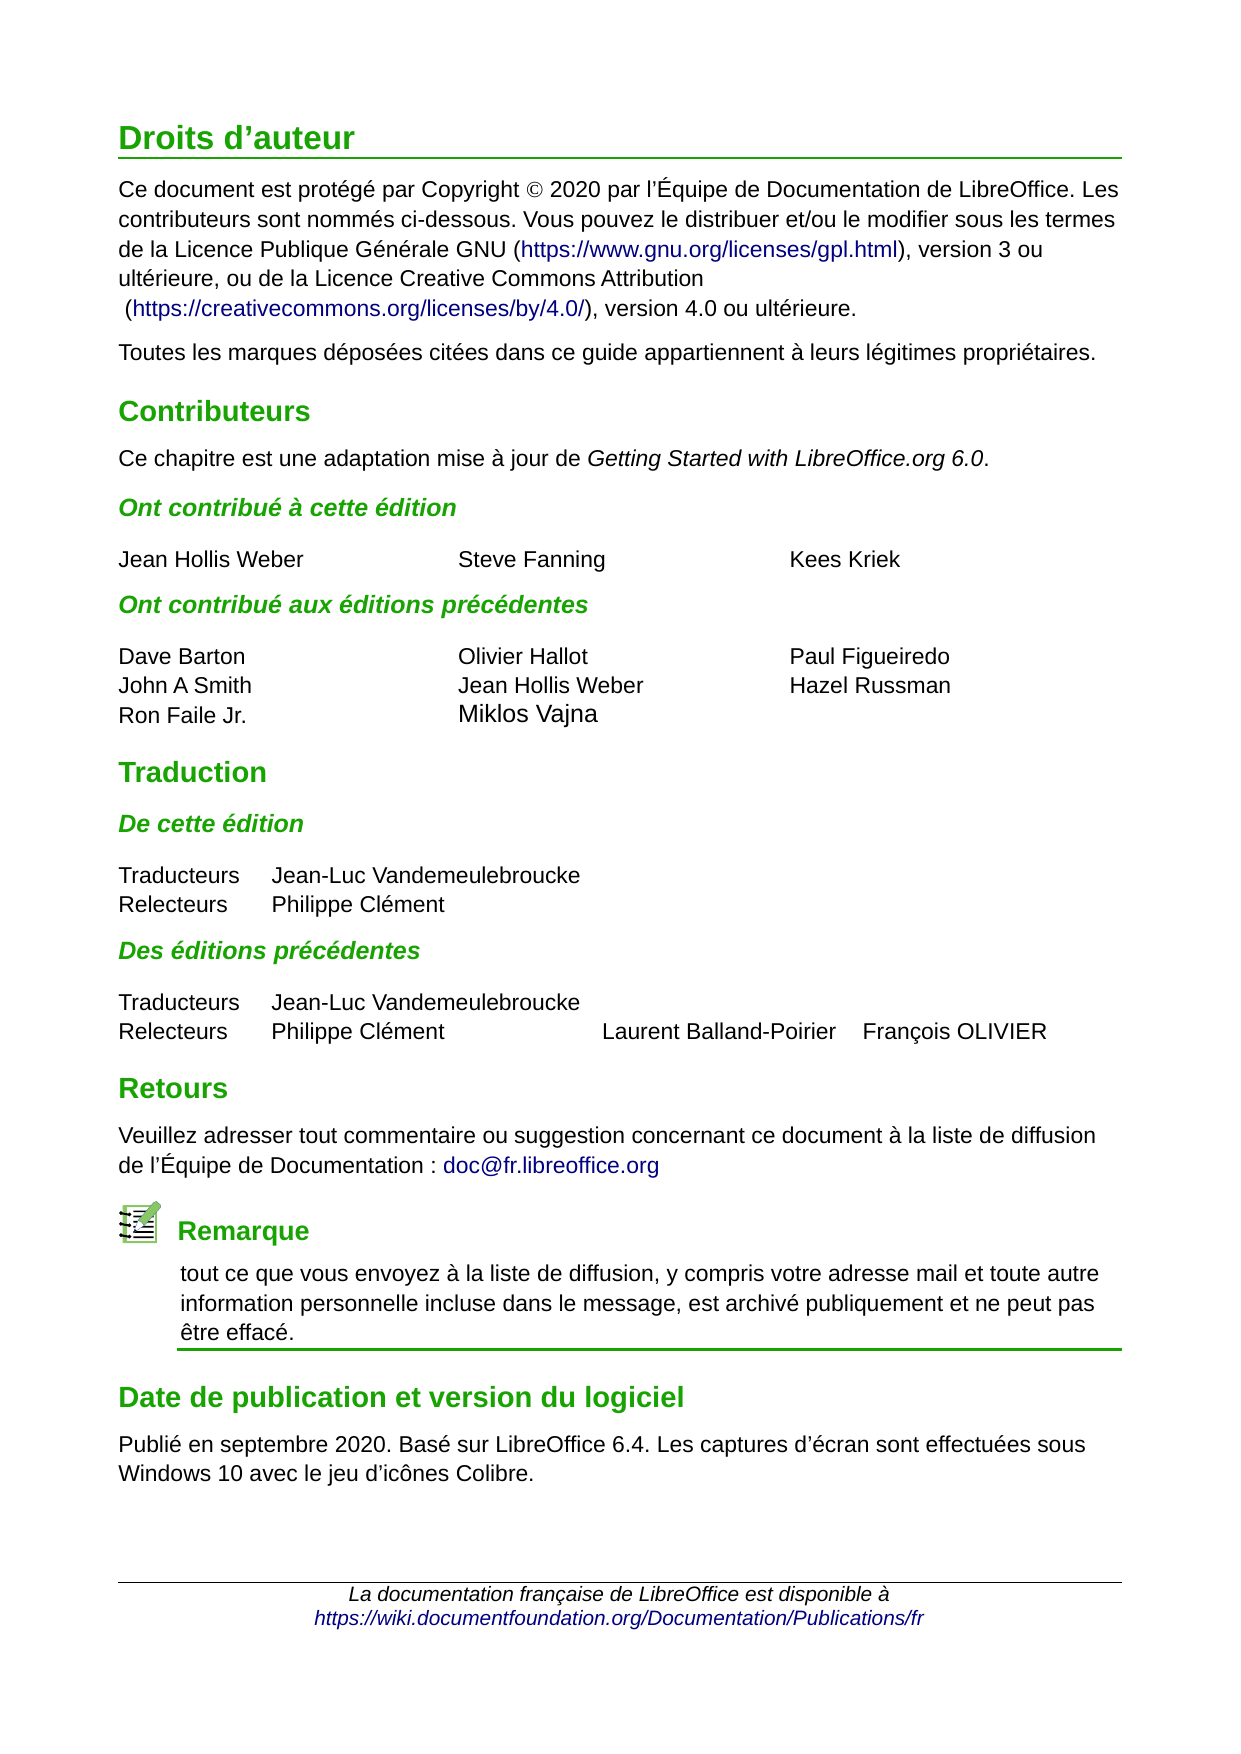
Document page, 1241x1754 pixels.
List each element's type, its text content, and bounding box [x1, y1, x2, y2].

table_header Paul Figueiredo [789, 640, 1122, 669]
text Droits d’auteur [118, 118, 1122, 157]
table_cell John A Smith [118, 669, 458, 699]
table_cell [862, 888, 1122, 918]
table_cell Hazel Russman [789, 669, 1122, 699]
table_cell Relecteurs [118, 1015, 271, 1045]
table_cell Jean Hollis Weber [458, 669, 789, 699]
text Ont contribué aux éditions précédentes [118, 589, 1122, 619]
table_header [863, 986, 1122, 1015]
table_header [862, 859, 1122, 888]
list Remarque [118, 1200, 1122, 1247]
text Date de publication et version du logiciel [118, 1380, 1122, 1413]
text Ce chapitre est une adaptation mise à jour de Getting Started with LibreOffice.org 6.0. [118, 442, 1122, 472]
table_header Traducteurs [118, 986, 271, 1015]
text Ce document est protégé par Copyright © 2020 par l’Équipe de Documentation de LibreOffice. Les contributeurs sont nommés ci-dessous. Vous pouvez le distribuer et/ou le modifier sous les termes de la Licence Publique Générale GNU (https://www.gnu.org/licenses/gpl.html), version 3 ou ultérieure, ou de la Licence Creative Commons Attribution (https://creativecommons.org/licenses/by/4.0/), version 4.0 ou ultérieure. [118, 173, 1122, 321]
table_header Jean Hollis Weber [118, 543, 458, 572]
text Publié en septembre 2020. Basé sur LibreOffice 6.4. Les captures d’écran sont effectuées sous Windows 10 avec le jeu d’icônes Colibre. [118, 1428, 1122, 1487]
table_header [602, 986, 862, 1015]
text Contributeurs [118, 394, 1122, 428]
table_header Kees Kriek [789, 543, 1122, 572]
text Retours [118, 1071, 1122, 1104]
table_cell Ron Faile Jr. [118, 699, 458, 728]
text Des éditions précédentes [118, 936, 1122, 965]
text Traduction [118, 754, 1122, 788]
table_cell François OLIVIER [863, 1015, 1122, 1045]
text tout ce que vous envoyez à la liste de diffusion, y compris votre adresse mail et toute autre information personnelle incluse dans le message, est archivé publiquement et ne peut pas être effacé. [177, 1254, 1122, 1348]
table_cell Laurent Balland-Poirier [602, 1015, 862, 1045]
table_header Dave Barton [118, 640, 458, 669]
table_header Jean-Luc Vandemeulebroucke [271, 986, 602, 1015]
table_header Jean-Luc Vandemeulebroucke [271, 859, 602, 888]
text De cette édition [118, 809, 1122, 838]
table_cell [789, 699, 1122, 728]
table_cell Philippe Clément [271, 1015, 602, 1045]
table_cell Relecteurs [118, 888, 271, 918]
text Veuillez adresser tout commentaire ou suggestion concernant ce document à la liste de diffusion de l’Équipe de Documentation : doc@fr.libreoffice.org [118, 1119, 1122, 1178]
table_cell Philippe Clément [271, 888, 602, 918]
text Ont contribué à cette édition [118, 492, 1122, 522]
table_header [602, 859, 862, 888]
text Toutes les marques déposées citées dans ce guide appartiennent à leurs légitimes propriétaires. [118, 335, 1122, 365]
table_cell [602, 888, 862, 918]
table_header Olivier Hallot [458, 640, 789, 669]
table_cell Miklos Vajna [458, 699, 789, 728]
table_header Traducteurs [118, 859, 271, 888]
table_header Steve Fanning [458, 543, 789, 572]
